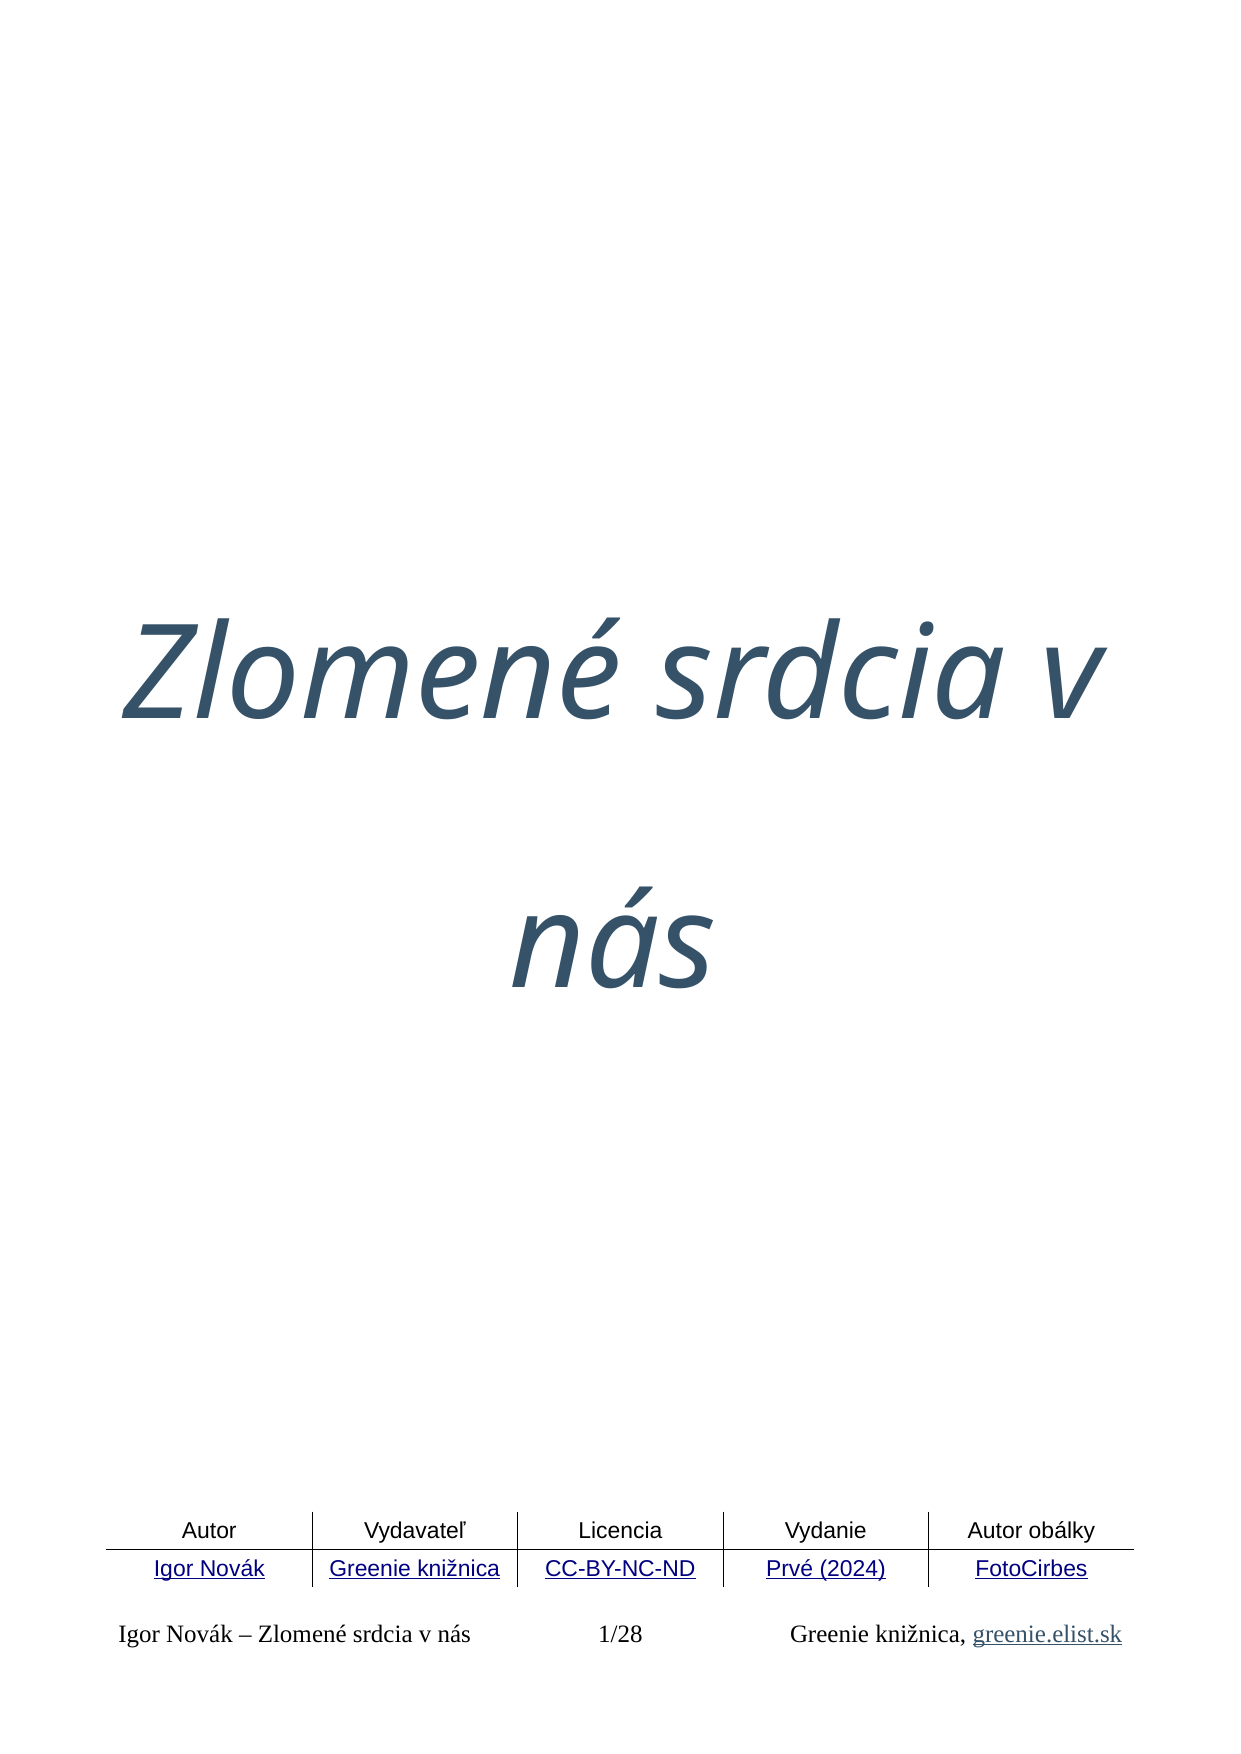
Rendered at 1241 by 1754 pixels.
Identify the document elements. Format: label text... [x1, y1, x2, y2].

table_header Licencia [518, 1512, 723, 1549]
table_cell CC-BY-NC-ND [518, 1550, 723, 1587]
table_header Vydavateľ [313, 1512, 517, 1549]
table_header Autor obálky [929, 1512, 1134, 1549]
table_cell Igor Novák [106, 1550, 312, 1587]
table_cell Prvé (2024) [724, 1550, 928, 1587]
table_cell FotoCirbes [929, 1550, 1134, 1587]
table_header Autor [106, 1512, 312, 1549]
table_header Vydanie [724, 1512, 928, 1549]
subtitle Zlomené srdcia v nás [106, 579, 1134, 1026]
table_cell Greenie knižnica [313, 1550, 517, 1587]
